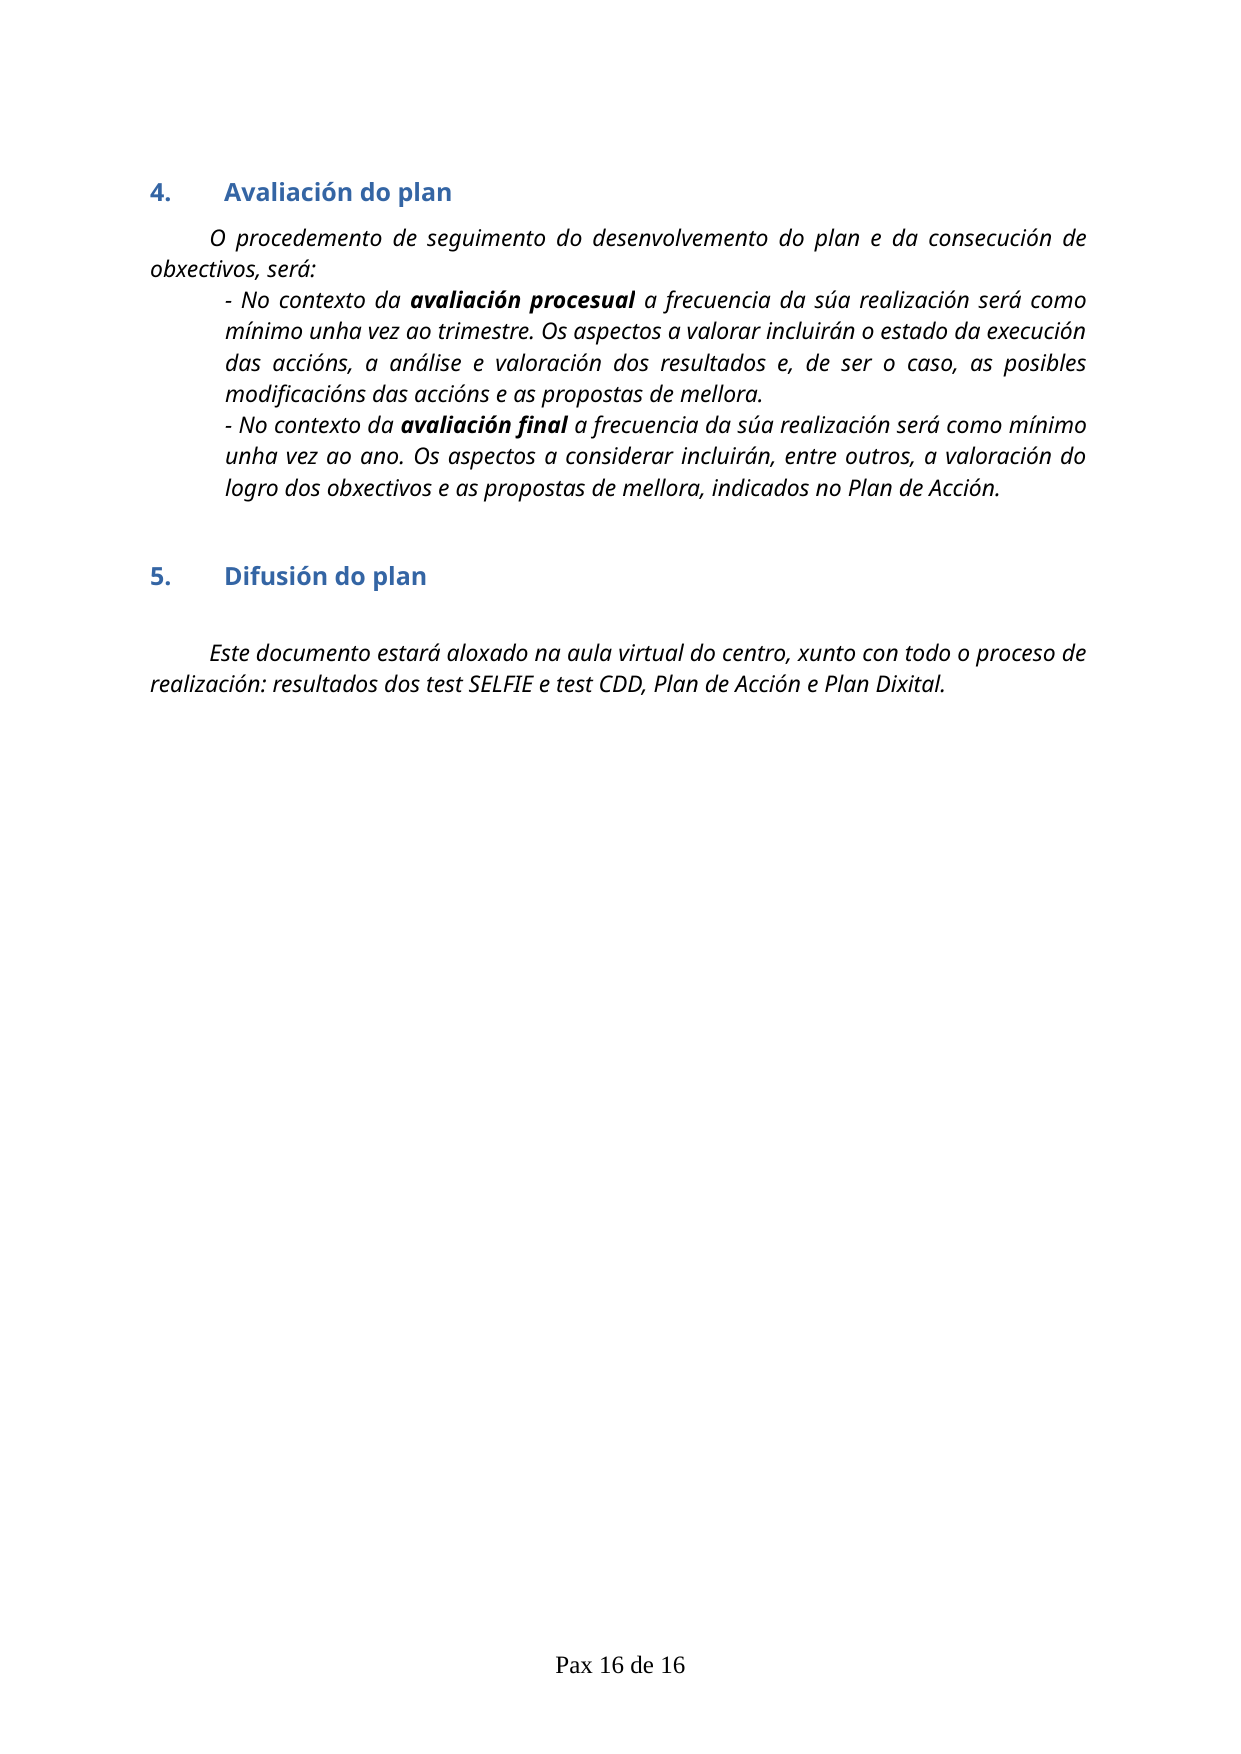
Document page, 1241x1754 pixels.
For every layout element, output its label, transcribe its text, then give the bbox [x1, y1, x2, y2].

text O procedemento de seguimento do desenvolvemento do plan e da consecución de obxectivos, será: [150, 222, 1090, 284]
subtitle Avaliación do plan [150, 175, 1090, 209]
text Este documento estará aloxado na aula virtual do centro, xunto con todo o proceso de realización: resultados dos test SELFIE e test CDD, Plan de Acción e Plan Dixital. [150, 637, 1090, 699]
subtitle Difusión do plan [150, 559, 1090, 593]
text - No contexto da avaliación procesual a frecuencia da súa realización será como mínimo unha vez ao trimestre. Os aspectos a valorar incluirán o estado da execución das accións, a análise e valoración dos resultados e, de ser o caso, as posibles modificacións das accións e as propostas de mellora. [225, 284, 1090, 409]
text - No contexto da avaliación final a frecuencia da súa realización será como mínimo unha vez ao ano. Os aspectos a considerar incluirán, entre outros, a valoración do logro dos obxectivos e as propostas de mellora, indicados no Plan de Acción. [225, 409, 1090, 503]
